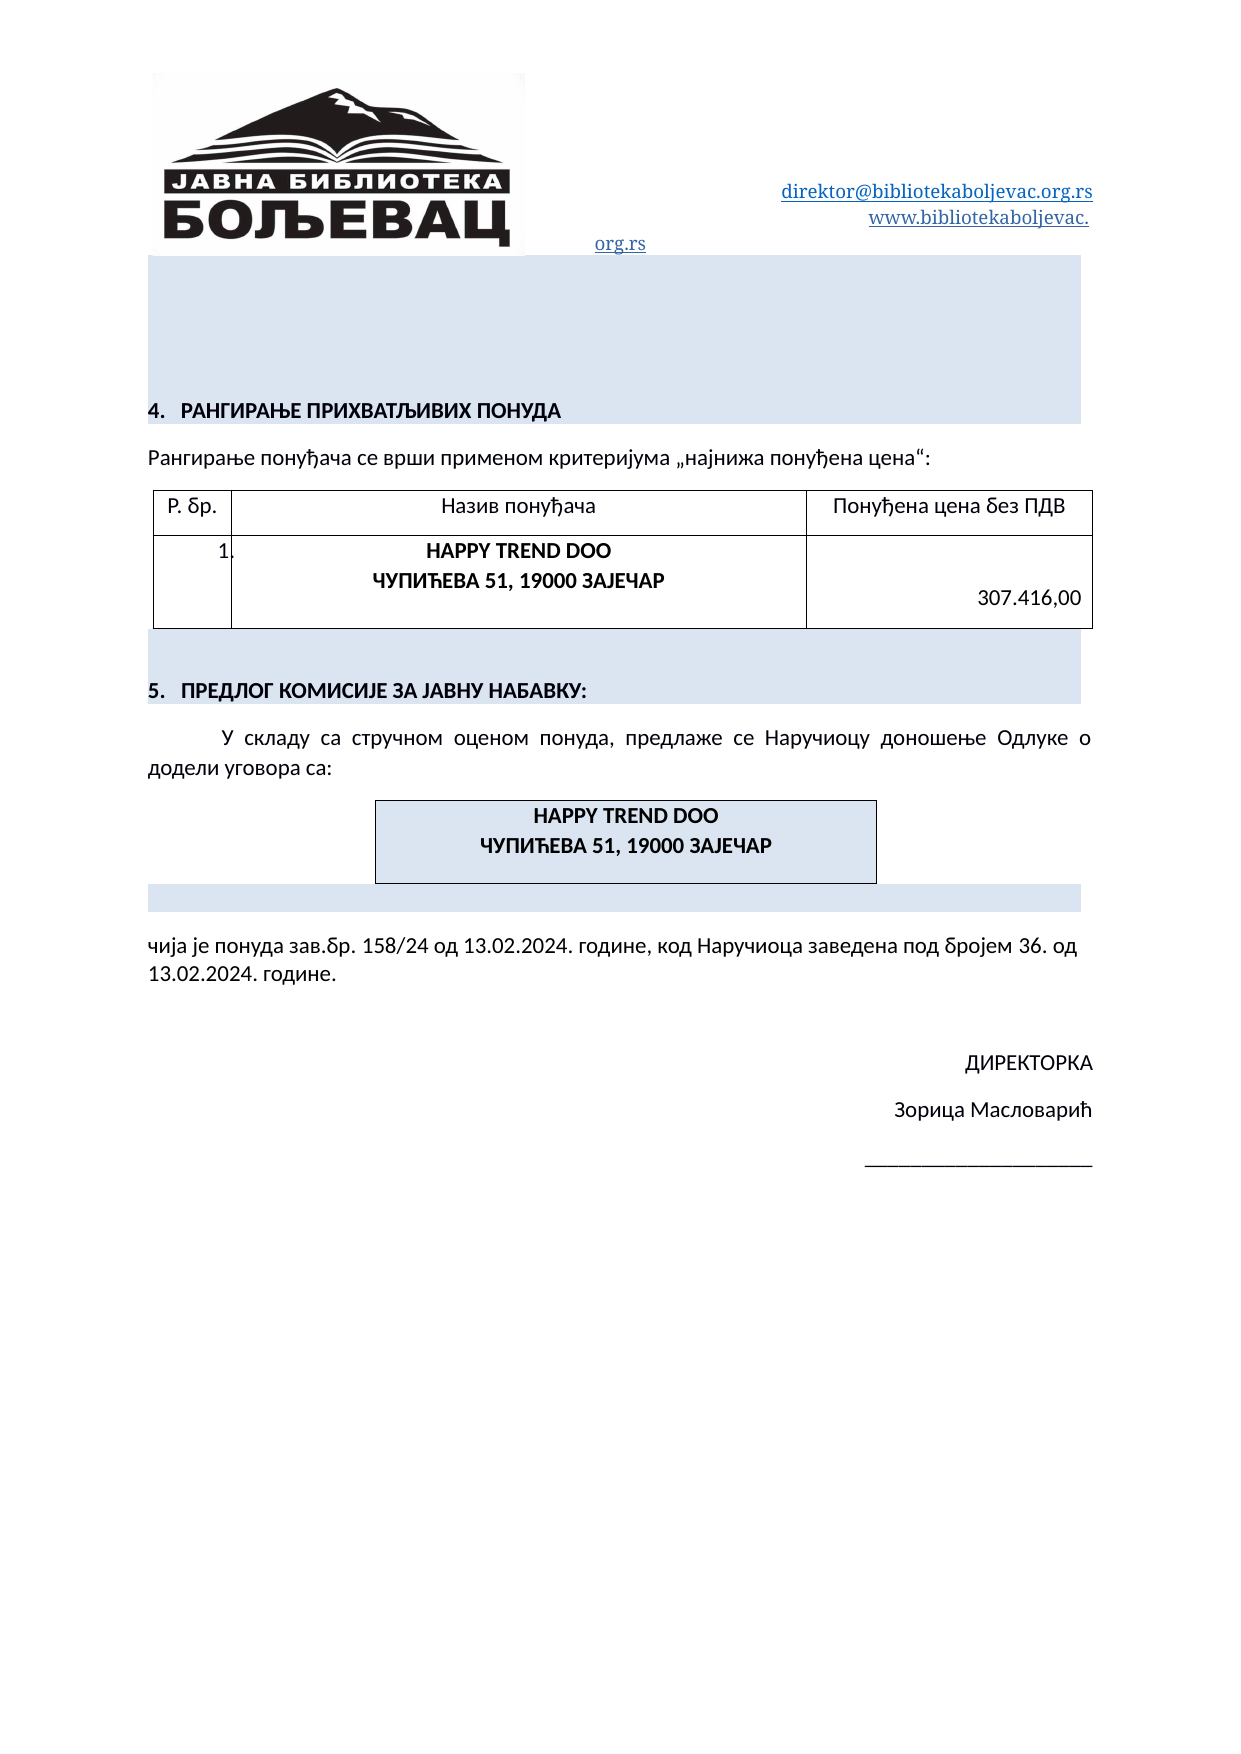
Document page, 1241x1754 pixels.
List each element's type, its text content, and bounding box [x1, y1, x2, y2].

text чија је понуда зав.бр. 158/24 од 13.02.2024. године, код Наручиоца заведена под бројем 36. од 13.02.2024. године. [148, 931, 1174, 987]
text Зорица Масловарић [148, 1095, 1093, 1123]
table_cell 1. [154, 536, 231, 628]
text 4. Рангирање прихватљивих понуда [148, 396, 1081, 424]
text Рангирање понуђача се врши применом критеријума „најнижа понуђена цена“: [148, 443, 1093, 471]
table_header Р. бр. [154, 491, 231, 535]
table_cell HAPPY TREND DOO ЧУПИЋЕВА 51, 19000 ЗАЈЕЧАР [232, 536, 806, 628]
picture [152, 73, 525, 256]
table_header Понуђена цена без ПДВ [807, 491, 1092, 535]
text 5. Предлог комисије за јавну набавку: [148, 676, 1081, 704]
text ДИРЕКТОРКА [148, 1048, 1093, 1077]
text ____________________ [148, 1142, 1093, 1170]
table_header Назив понуђача [232, 491, 806, 535]
table_cell 307.416,00 [807, 536, 1092, 628]
table_header HAPPY TREND DOO ЧУПИЋЕВА 51, 19000 ЗАЈЕЧАР [376, 801, 876, 883]
text У складу са стручном оценом понуда, предлаже се Наручиоцу доношење Одлуке о додели уговора са: [148, 723, 1093, 781]
